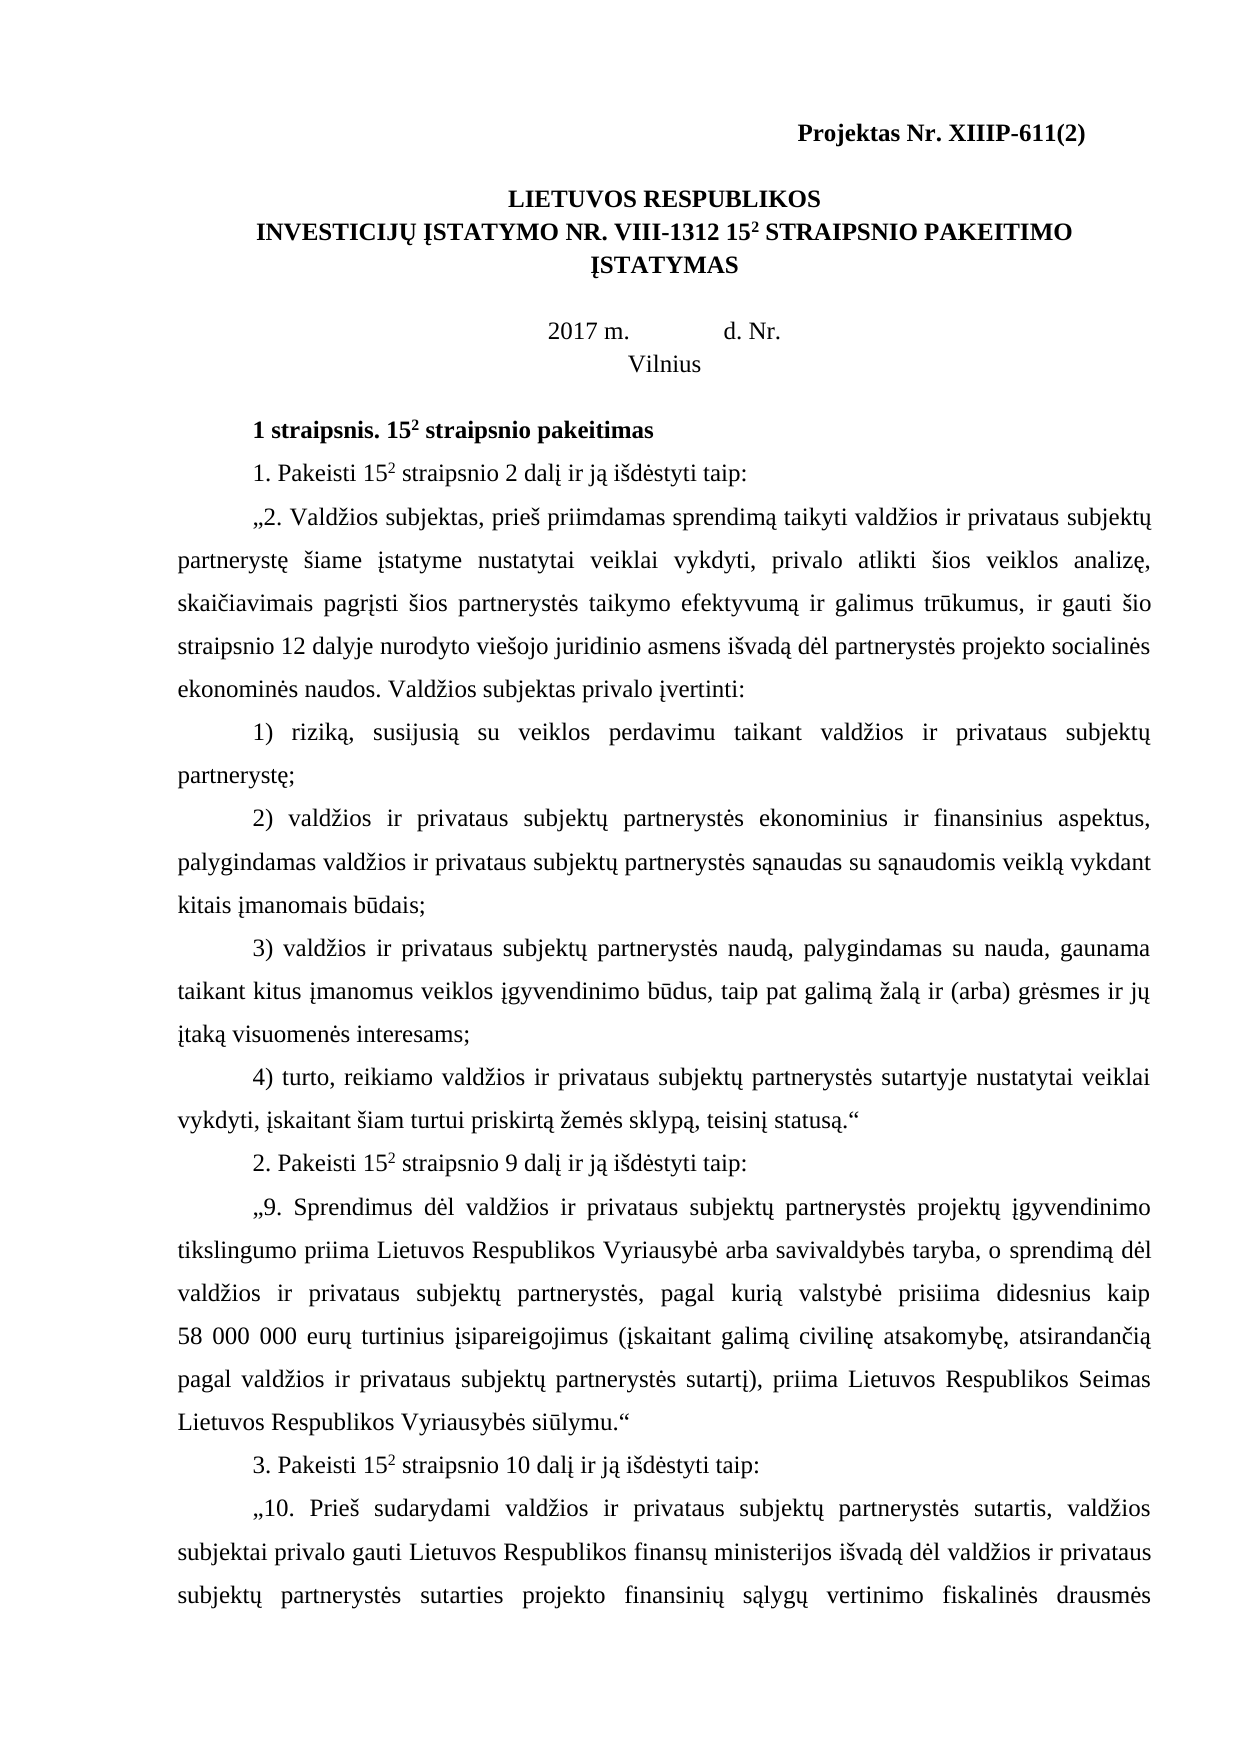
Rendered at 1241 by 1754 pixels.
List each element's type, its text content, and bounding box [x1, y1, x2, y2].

text Projektas Nr. XIIIP-611(2) [797, 118, 1122, 147]
text ĮSTATYMAS [177, 250, 1152, 279]
text LIETUVOS RESPUBLIKOS [177, 184, 1152, 213]
text „2. Valdžios subjektas, prieš priimdamas sprendimą taikyti valdžios ir privataus subjektų partnerystę šiame įstatyme nustatytai veiklai vykdyti, privalo atlikti šios veiklos analizę, skaičiavimais pagrįsti šios partnerystės taikymo efektyvumą ir galimus trūkumus, ir gauti šio straipsnio 12 dalyje nurodyto viešojo juridinio asmens išvadą dėl partnerystės projekto socialinės ekonominės naudos. Valdžios subjektas privalo įvertinti: [177, 502, 1152, 703]
text 3. Pakeisti 152 straipsnio 10 dalį ir ją išdėstyti taip: [177, 1450, 1152, 1479]
text 4) turto, reikiamo valdžios ir privataus subjektų partnerystės sutartyje nustatytai veiklai vykdyti, įskaitant šiam turtui priskirtą žemės sklypą, teisinį statusą.“ [177, 1062, 1152, 1134]
text 3) valdžios ir privataus subjektų partnerystės naudą, palygindamas su nauda, gaunama taikant kitus įmanomus veiklos įgyvendinimo būdus, taip pat galimą žalą ir (arba) grėsmes ir jų įtaką visuomenės interesams; [177, 933, 1152, 1048]
text 1 straipsnis. 152 straipsnio pakeitimas [177, 415, 1152, 444]
text Vilnius [177, 349, 1152, 378]
text 2. Pakeisti 152 straipsnio 9 dalį ir ją išdėstyti taip: [177, 1148, 1152, 1177]
text INVESTICIJŲ ĮSTATYMO NR. VIII-1312 152 STRAIPSNIO PAKEITIMO [177, 217, 1152, 246]
text „9. Sprendimus dėl valdžios ir privataus subjektų partnerystės projektų įgyvendinimo tikslingumo priima Lietuvos Respublikos Vyriausybė arba savivaldybės taryba, o sprendimą dėl valdžios ir privataus subjektų partnerystės, pagal kurią valstybė prisiima didesnius kaip 58 000 000 eurų turtinius įsipareigojimus (įskaitant galimą civilinę atsakomybę, atsirandančią pagal valdžios ir privataus subjektų partnerystės sutartį), priima Lietuvos Respublikos Seimas Lietuvos Respublikos Vyriausybės siūlymu.“ [177, 1192, 1152, 1436]
text 1) riziką, susijusią su veiklos perdavimu taikant valdžios ir privataus subjektų partnerystę; [177, 717, 1152, 789]
text „10. Prieš sudarydami valdžios ir privataus subjektų partnerystės sutartis, valdžios subjektai privalo gauti Lietuvos Respublikos finansų ministerijos išvadą dėl valdžios ir privataus subjektų partnerystės sutarties projekto finansinių sąlygų vertinimo fiskalinės drausmės [177, 1493, 1152, 1608]
text 2017 m. d. Nr. [177, 316, 1152, 345]
text 2) valdžios ir privataus subjektų partnerystės ekonominius ir finansinius aspektus, palygindamas valdžios ir privataus subjektų partnerystės sąnaudas su sąnaudomis veiklą vykdant kitais įmanomais būdais; [177, 803, 1152, 918]
text 1. Pakeisti 152 straipsnio 2 dalį ir ją išdėstyti taip: [177, 458, 1152, 487]
